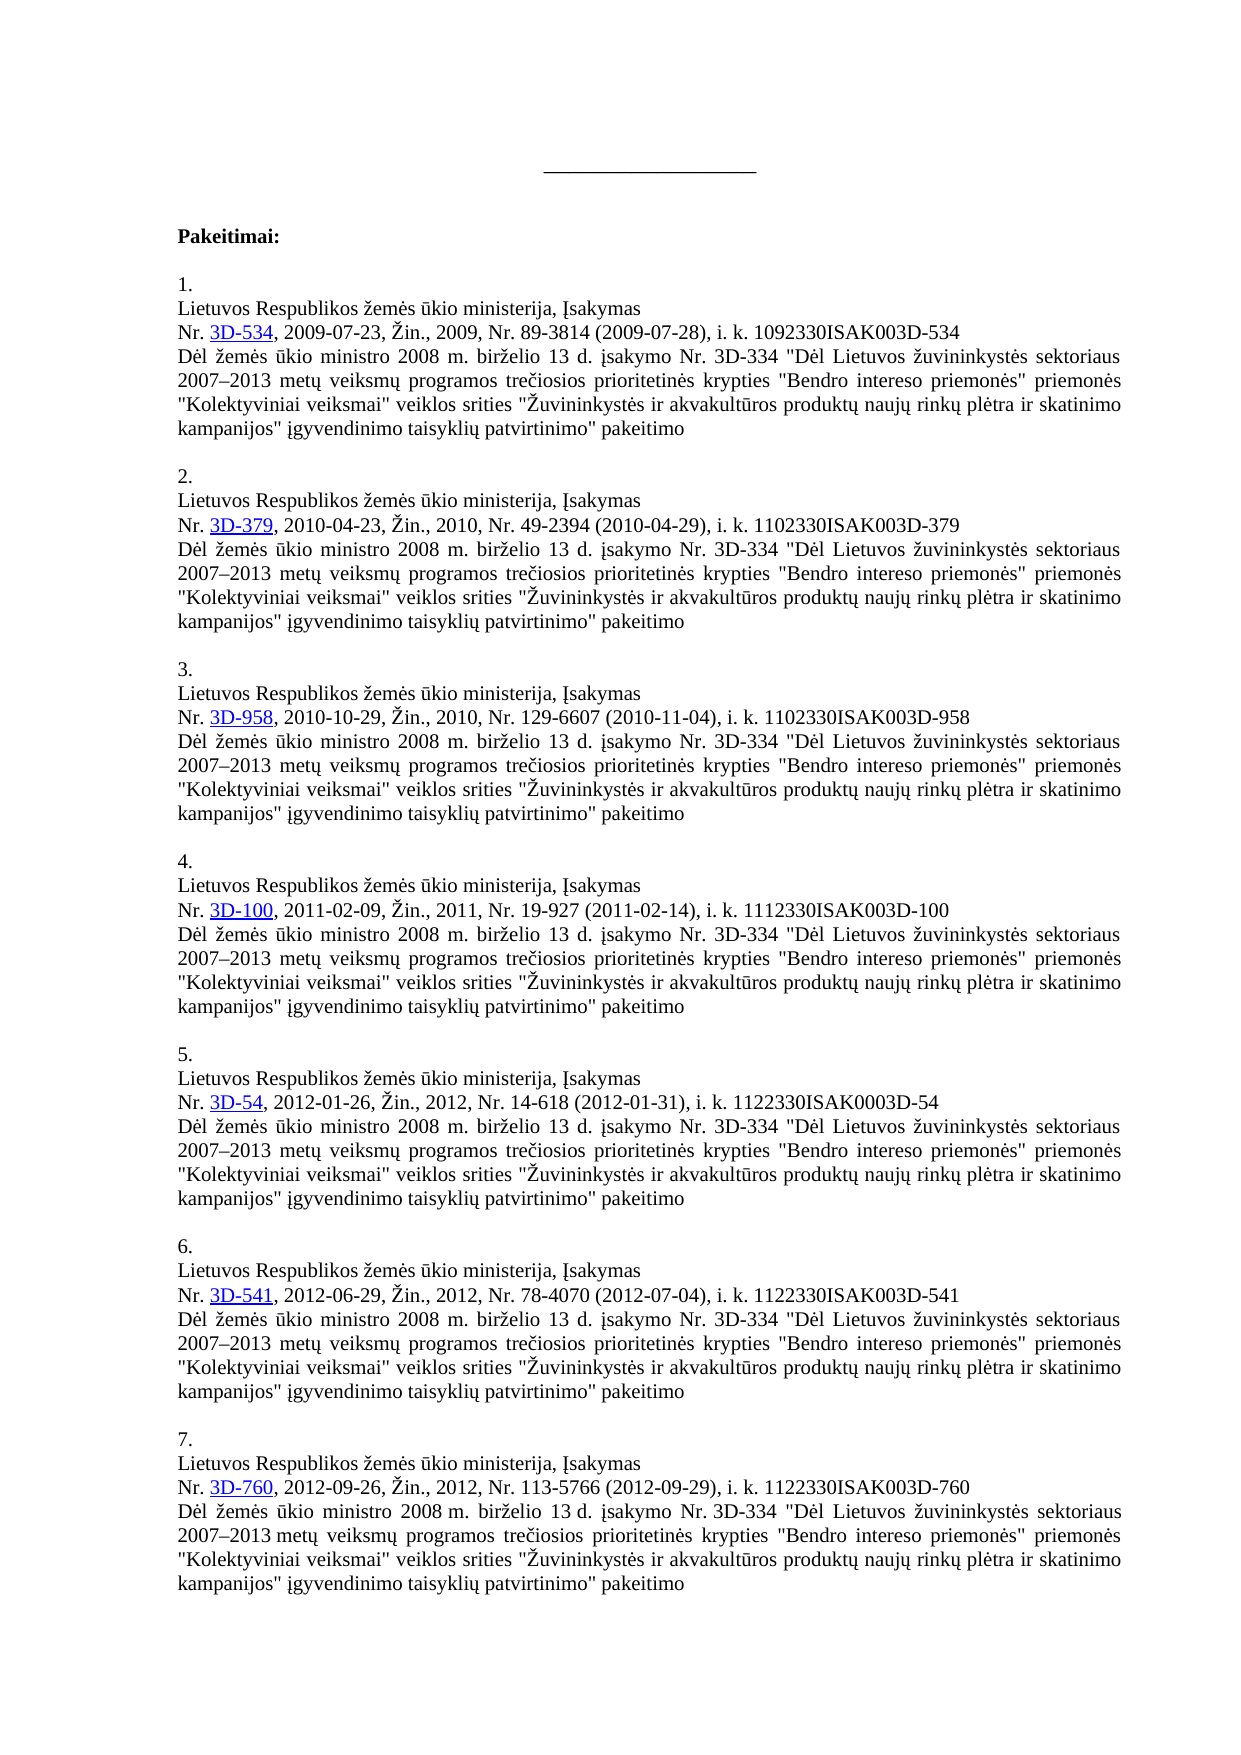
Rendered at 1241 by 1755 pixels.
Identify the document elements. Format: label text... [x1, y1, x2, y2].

text Pakeitimai: [177, 224, 1122, 248]
text Lietuvos Respublikos žemės ūkio ministerija, Įsakymas [177, 681, 1122, 705]
text 6. [177, 1234, 1122, 1258]
text Nr. 3D-541, 2012-06-29, Žin., 2012, Nr. 78-4070 (2012-07-04), i. k. 1122330ISAK003D-541 [177, 1282, 1122, 1307]
text Lietuvos Respublikos žemės ūkio ministerija, Įsakymas [177, 296, 1122, 320]
text Nr. 3D-54, 2012-01-26, Žin., 2012, Nr. 14-618 (2012-01-31), i. k. 1122330ISAK0003D-54 [177, 1090, 1122, 1114]
text Dėl žemės ūkio ministro 2008 m. birželio 13 d. įsakymo Nr. 3D-334 "Dėl Lietuvos žuvininkystės sektoriaus 2007–2013 metų veiksmų programos trečiosios prioritetinės krypties "Bendro intereso priemonės" priemonės "Kolektyviniai veiksmai" veiklos srities "Žuvininkystės ir akvakultūros produktų naujų rinkų plėtra ir skatinimo kampanijos" įgyvendinimo taisyklių patvirtinimo" pakeitimo [177, 922, 1122, 1018]
text Nr. 3D-100, 2011-02-09, Žin., 2011, Nr. 19-927 (2011-02-14), i. k. 1112330ISAK003D-100 [177, 897, 1122, 922]
text 5. [177, 1042, 1122, 1066]
text Dėl žemės ūkio ministro 2008 m. birželio 13 d. įsakymo Nr. 3D-334 "Dėl Lietuvos žuvininkystės sektoriaus 2007–2013 metų veiksmų programos trečiosios prioritetinės krypties "Bendro intereso priemonės" priemonės "Kolektyviniai veiksmai" veiklos srities "Žuvininkystės ir akvakultūros produktų naujų rinkų plėtra ir skatinimo kampanijos" įgyvendinimo taisyklių patvirtinimo" pakeitimo [177, 344, 1122, 440]
text Dėl žemės ūkio ministro 2008 m. birželio 13 d. įsakymo Nr. 3D-334 "Dėl Lietuvos žuvininkystės sektoriaus 2007–2013 metų veiksmų programos trečiosios prioritetinės krypties "Bendro intereso priemonės" priemonės "Kolektyviniai veiksmai" veiklos srities "Žuvininkystės ir akvakultūros produktų naujų rinkų plėtra ir skatinimo kampanijos" įgyvendinimo taisyklių patvirtinimo" pakeitimo [177, 729, 1122, 825]
text Lietuvos Respublikos žemės ūkio ministerija, Įsakymas [177, 1451, 1122, 1475]
text Nr. 3D-760, 2012-09-26, Žin., 2012, Nr. 113-5766 (2012-09-29), i. k. 1122330ISAK003D-760 [177, 1475, 1122, 1499]
text Lietuvos Respublikos žemės ūkio ministerija, Įsakymas [177, 1258, 1122, 1282]
text Nr. 3D-958, 2010-10-29, Žin., 2010, Nr. 129-6607 (2010-11-04), i. k. 1102330ISAK003D-958 [177, 705, 1122, 729]
text Lietuvos Respublikos žemės ūkio ministerija, Įsakymas [177, 488, 1122, 512]
text Dėl žemės ūkio ministro 2008 m. birželio 13 d. įsakymo Nr. 3D-334 "Dėl Lietuvos žuvininkystės sektoriaus 2007–2013 metų veiksmų programos trečiosios prioritetinės krypties "Bendro intereso priemonės" priemonės "Kolektyviniai veiksmai" veiklos srities "Žuvininkystės ir akvakultūros produktų naujų rinkų plėtra ir skatinimo kampanijos" įgyvendinimo taisyklių patvirtinimo" pakeitimo [177, 537, 1122, 633]
text 4. [177, 849, 1122, 873]
text 3. [177, 657, 1122, 681]
text Nr. 3D-534, 2009-07-23, Žin., 2009, Nr. 89-3814 (2009-07-28), i. k. 1092330ISAK003D-534 [177, 320, 1122, 344]
text Dėl žemės ūkio ministro 2008 m. birželio 13 d. įsakymo Nr. 3D-334 "Dėl Lietuvos žuvininkystės sektoriaus 2007–2013 metų veiksmų programos trečiosios prioritetinės krypties "Bendro intereso priemonės" priemonės "Kolektyviniai veiksmai" veiklos srities "Žuvininkystės ir akvakultūros produktų naujų rinkų plėtra ir skatinimo kampanijos" įgyvendinimo taisyklių patvirtinimo" pakeitimo [177, 1499, 1122, 1595]
text Lietuvos Respublikos žemės ūkio ministerija, Įsakymas [177, 1066, 1122, 1090]
text 2. [177, 464, 1122, 488]
text 7. [177, 1427, 1122, 1451]
text 1. [177, 272, 1122, 296]
text Dėl žemės ūkio ministro 2008 m. birželio 13 d. įsakymo Nr. 3D-334 "Dėl Lietuvos žuvininkystės sektoriaus 2007–2013 metų veiksmų programos trečiosios prioritetinės krypties "Bendro intereso priemonės" priemonės "Kolektyviniai veiksmai" veiklos srities "Žuvininkystės ir akvakultūros produktų naujų rinkų plėtra ir skatinimo kampanijos" įgyvendinimo taisyklių patvirtinimo" pakeitimo [177, 1114, 1122, 1210]
text _________________ [177, 147, 1122, 176]
text Dėl žemės ūkio ministro 2008 m. birželio 13 d. įsakymo Nr. 3D-334 "Dėl Lietuvos žuvininkystės sektoriaus 2007–2013 metų veiksmų programos trečiosios prioritetinės krypties "Bendro intereso priemonės" priemonės "Kolektyviniai veiksmai" veiklos srities "Žuvininkystės ir akvakultūros produktų naujų rinkų plėtra ir skatinimo kampanijos" įgyvendinimo taisyklių patvirtinimo" pakeitimo [177, 1307, 1122, 1403]
text Lietuvos Respublikos žemės ūkio ministerija, Įsakymas [177, 873, 1122, 897]
text Nr. 3D-379, 2010-04-23, Žin., 2010, Nr. 49-2394 (2010-04-29), i. k. 1102330ISAK003D-379 [177, 512, 1122, 537]
